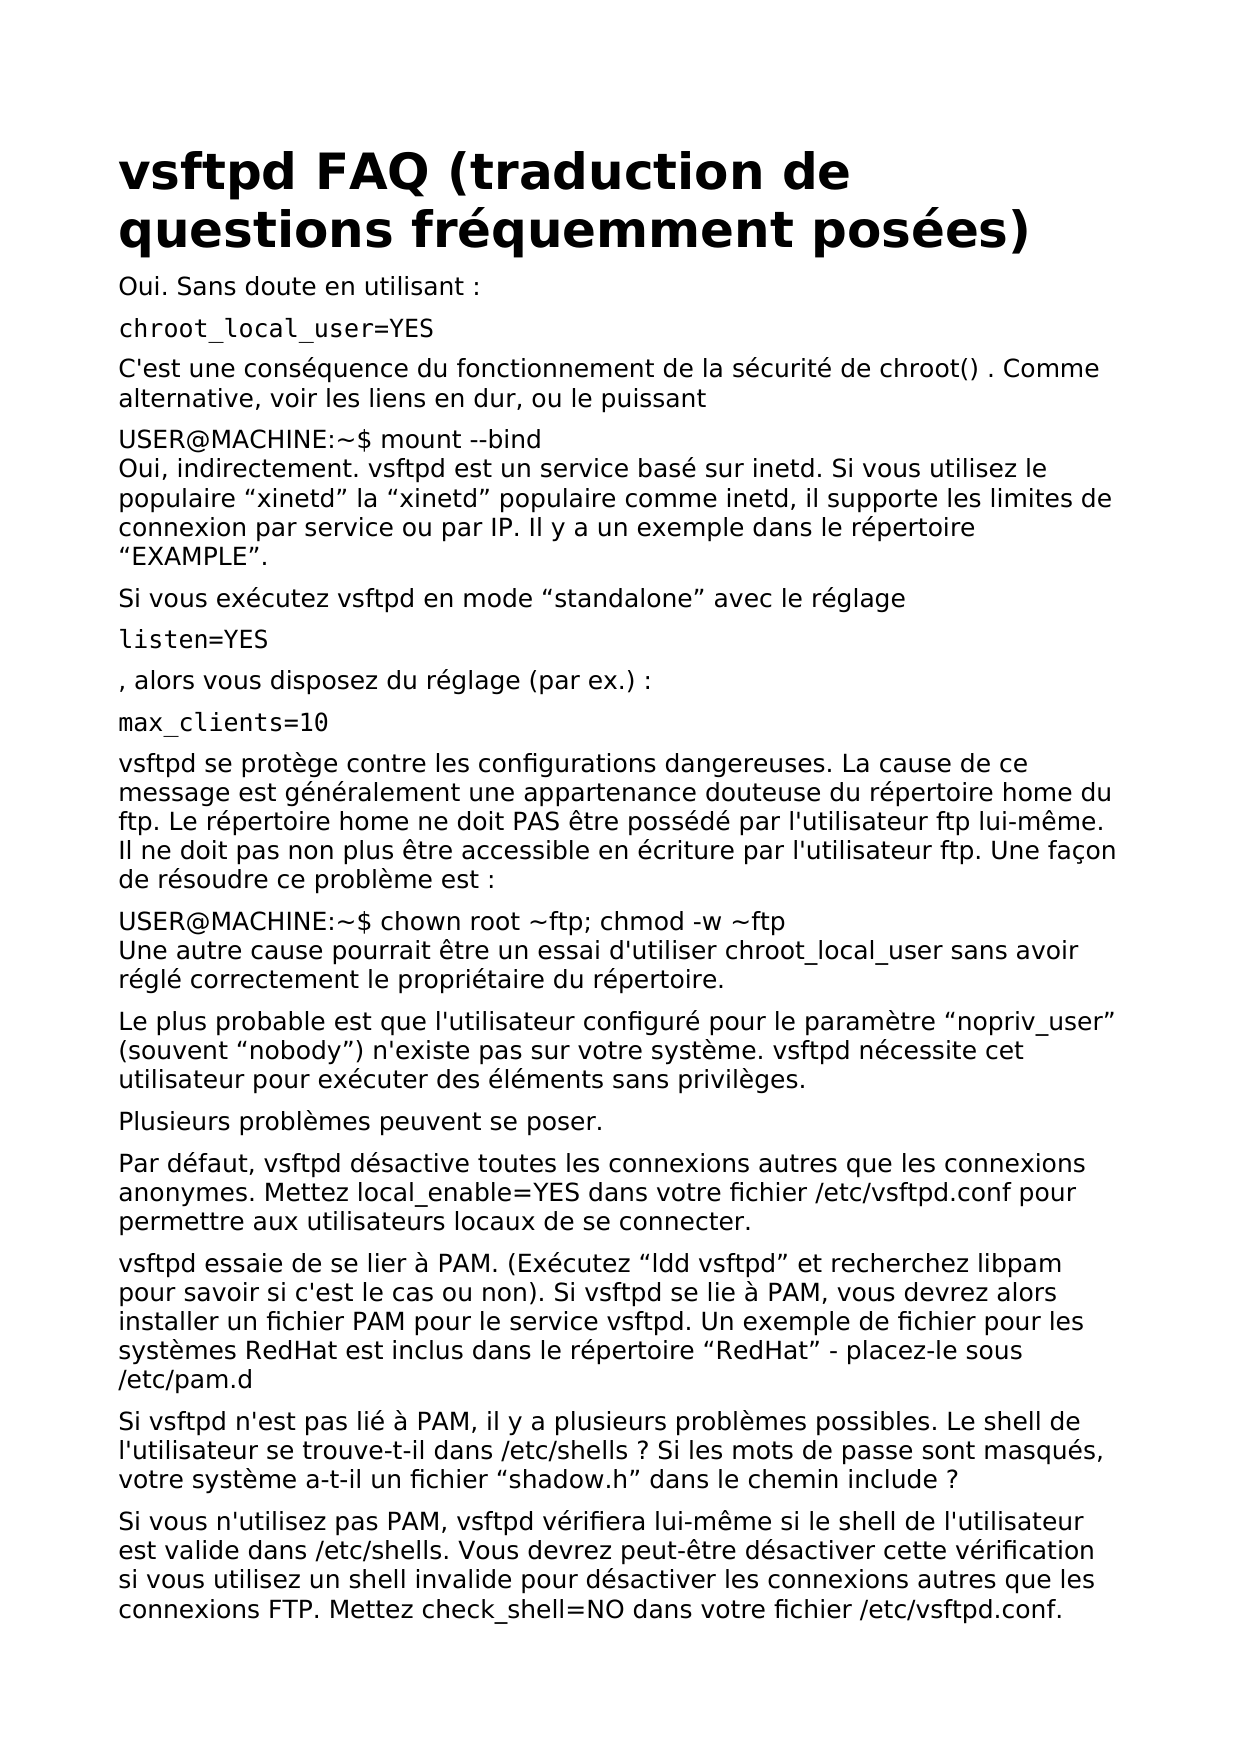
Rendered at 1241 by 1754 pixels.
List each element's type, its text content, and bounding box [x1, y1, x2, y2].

text Oui. Sans doute en utilisant : [118, 272, 1122, 301]
text C'est une conséquence du fonctionnement de la sécurité de chroot() . Comme alternative, voir les liens en dur, ou le puissant [118, 355, 1122, 413]
text Oui, indirectement. vsftpd est un service basé sur inetd. Si vous utilisez le populaire “xinetd” la “xinetd” populaire comme inetd, il supporte les limites de connexion par service ou par IP. Il y a un exemple dans le répertoire “EXAMPLE”. [118, 455, 1122, 571]
text chroot_local_user=YES [118, 314, 1122, 343]
text max_clients=10 [118, 708, 1122, 737]
text USER@MACHINE:~$ chown root ~ftp; chmod -w ~ftp [118, 907, 1122, 937]
text Si vous exécutez vsftpd en mode “standalone” avec le réglage [118, 584, 1122, 613]
text Une autre cause pourrait être un essai d'utiliser chroot_local_user sans avoir réglé correctement le propriétaire du répertoire. [118, 937, 1122, 995]
text , alors vous disposez du réglage (par ex.) : [118, 666, 1122, 696]
subtitle vsftpd FAQ (traduction de questions fréquemment posées) [118, 143, 1122, 259]
text Le plus probable est que l'utilisateur configuré pour le paramètre “nopriv_user” (souvent “nobody”) n'existe pas sur votre système. vsftpd nécessite cet utilisateur pour exécuter des éléments sans privilèges. [118, 1007, 1122, 1095]
text USER@MACHINE:~$ mount --bind [118, 426, 1122, 455]
text Plusieurs problèmes peuvent se poser. [118, 1107, 1122, 1137]
text Si vsftpd n'est pas lié à PAM, il y a plusieurs problèmes possibles. Le shell de l'utilisateur se trouve-t-il dans /etc/shells ? Si les mots de passe sont masqués, votre système a-t-il un fichier “shadow.h” dans le chemin include ? [118, 1407, 1122, 1495]
text vsftpd se protège contre les configurations dangereuses. La cause de ce message est généralement une appartenance douteuse du répertoire home du ftp. Le répertoire home ne doit PAS être possédé par l'utilisateur ftp lui-même. Il ne doit pas non plus être accessible en écriture par l'utilisateur ftp. Une façon de résoudre ce problème est : [118, 749, 1122, 895]
text vsftpd essaie de se lier à PAM. (Exécutez “ldd vsftpd” et recherchez libpam pour savoir si c'est le cas ou non). Si vsftpd se lie à PAM, vous devrez alors installer un fichier PAM pour le service vsftpd. Un exemple de fichier pour les systèmes RedHat est inclus dans le répertoire “RedHat” - placez-le sous /etc/pam.d [118, 1249, 1122, 1395]
text listen=YES [118, 626, 1122, 655]
text Par défaut, vsftpd désactive toutes les connexions autres que les connexions anonymes. Mettez local_enable=YES dans votre fichier /etc/vsftpd.conf pour permettre aux utilisateurs locaux de se connecter. [118, 1149, 1122, 1237]
text Si vous n'utilisez pas PAM, vsftpd vérifiera lui-même si le shell de l'utilisateur est valide dans /etc/shells. Vous devrez peut-être désactiver cette vérification si vous utilisez un shell invalide pour désactiver les connexions autres que les connexions FTP. Mettez check_shell=NO dans votre fichier /etc/vsftpd.conf. [118, 1507, 1122, 1624]
